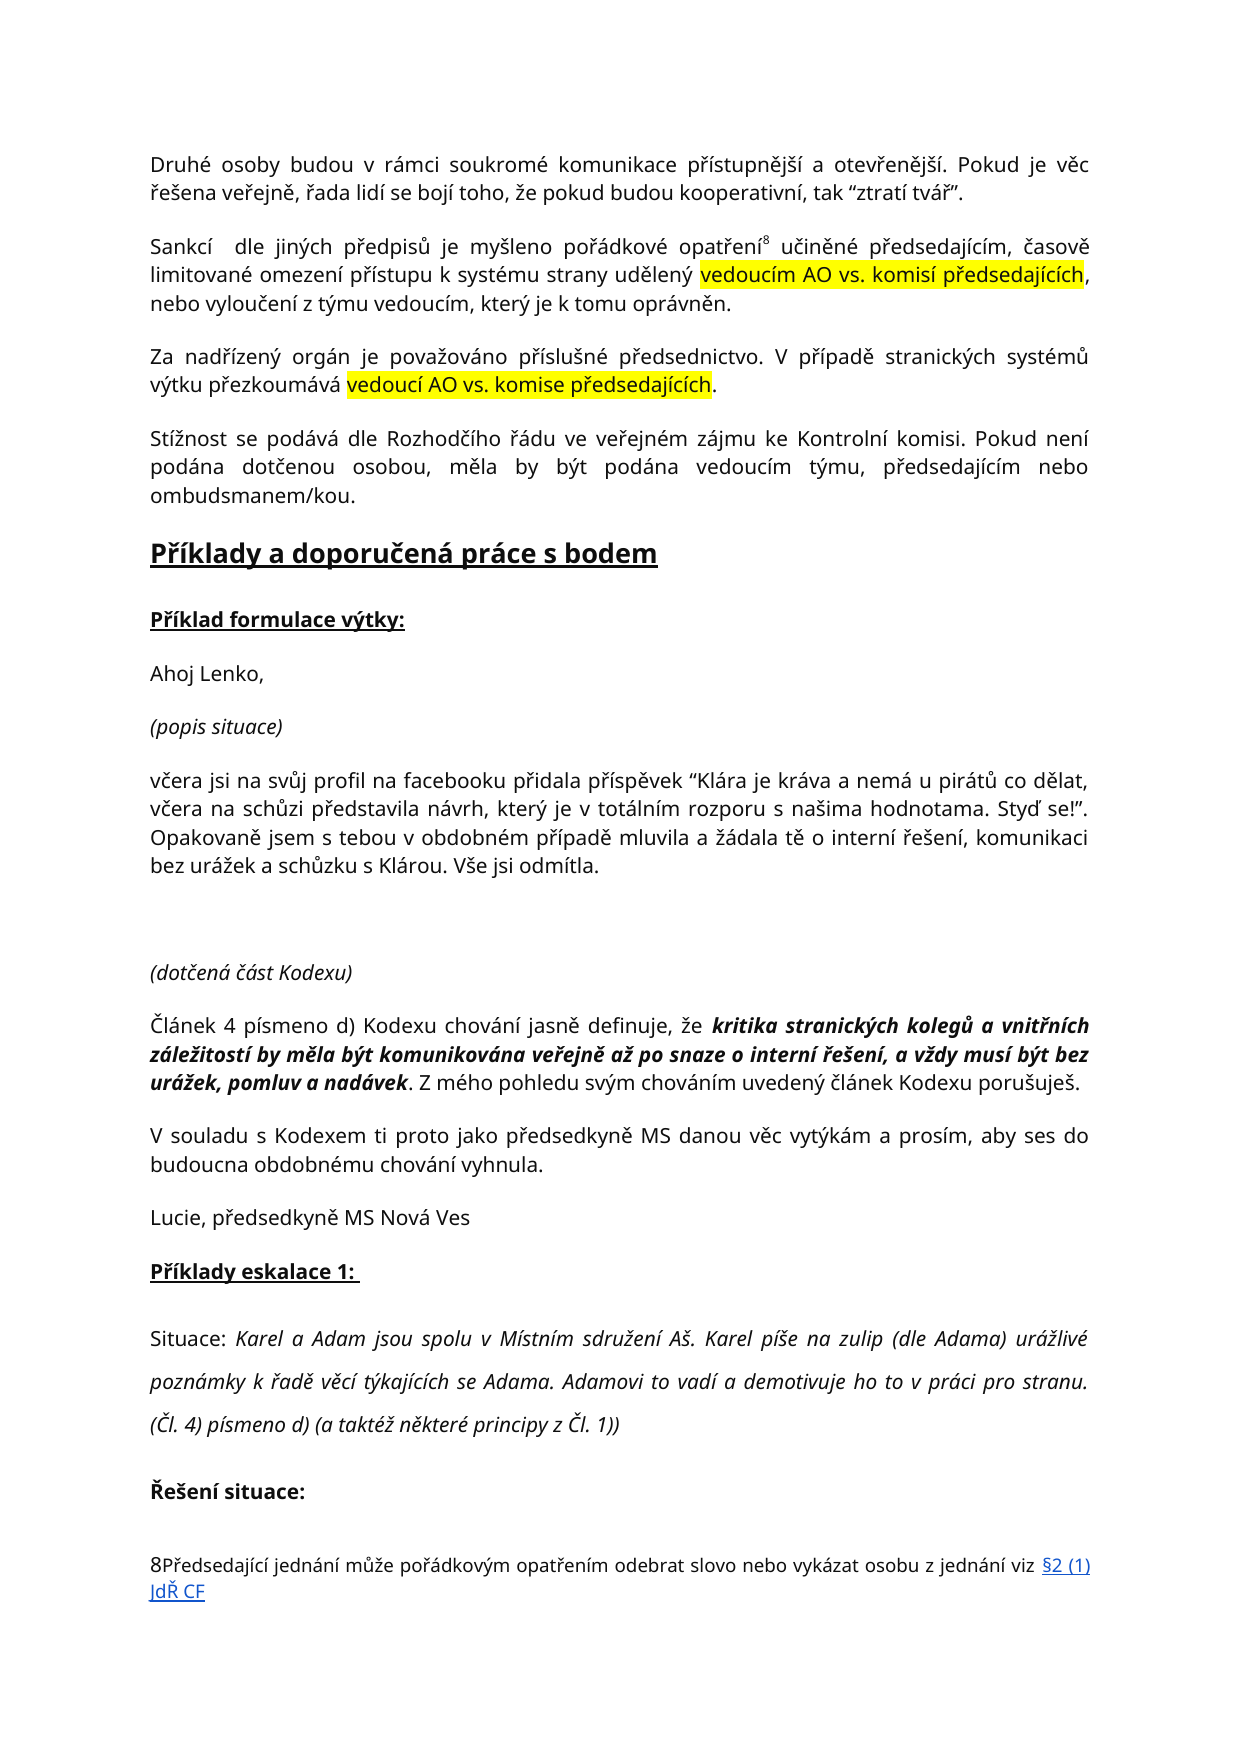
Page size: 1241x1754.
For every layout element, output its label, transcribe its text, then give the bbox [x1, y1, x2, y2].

text Předsedající jednání může pořádkovým opatřením odebrat slovo nebo vykázat osobu z jednání viz §2 (1) JdŘ CF [150, 1550, 1090, 1604]
text včera jsi na svůj profil na facebooku přidala příspěvek “Klára je kráva a nemá u pirátů co dělat, včera na schůzi představila návrh, který je v totálním rozporu s našima hodnotama. Styď se!”. Opakovaně jsem s tebou v obdobném případě mluvila a žádala tě o interní řešení, komunikaci bez urážek a schůzku s Klárou. Vše jsi odmítla. [150, 766, 1090, 879]
text Za nadřízený orgán je považováno příslušné předsednictvo. V případě stranických systémů výtku přezkoumává vedoucí AO vs. komise předsedajících. [150, 342, 1090, 399]
text Příklad formulace výtky: [150, 605, 1090, 634]
text Lucie, předsedkyně MS Nová Ves [150, 1203, 1090, 1232]
text Sankcí dle jiných předpisů je myšleno pořádkové opatření učiněné předsedajícím, časově limitované omezení přístupu k systému strany udělený vedoucím AO vs. komisí předsedajících, nebo vyloučení z týmu vedoucím, který je k tomu oprávněn. [150, 232, 1090, 317]
text Druhé osoby budou v rámci soukromé komunikace přístupnější a otevřenější. Pokud je věc řešena veřejně, řada lidí se bojí toho, že pokud budou kooperativní, tak “ztratí tvář”. [150, 150, 1090, 207]
text Situace: Karel a Adam jsou spolu v Místním sdružení Aš. Karel píše na zulip (dle Adama) urážlivé poznámky k řadě věcí týkajících se Adama. Adamovi to vadí a demotivuje ho to v práci pro stranu. (Čl. 4) písmeno d) (a taktéž některé principy z Čl. 1)) [150, 1324, 1090, 1438]
text (popis situace) [150, 712, 1090, 741]
text Příklady eskalace 1: [150, 1257, 1090, 1285]
text (dotčená část Kodexu) [150, 958, 1090, 986]
text Ahoj Lenko, [150, 659, 1090, 687]
text V souladu s Kodexem ti proto jako předsedkyně MS danou věc vytýkám a prosím, aby ses do budoucna obdobnému chování vyhnula. [150, 1122, 1090, 1178]
text Článek 4 písmeno d) Kodexu chování jasně definuje, že kritika stranických kolegů a vnitřních záležitostí by měla být komunikována veřejně až po snaze o interní řešení, a vždy musí být bez urážek, pomluv a nadávek. Z mého pohledu svým chováním uvedený článek Kodexu porušuješ. [150, 1011, 1090, 1097]
text Řešení situace: [150, 1477, 1090, 1506]
text Stížnost se podává dle Rozhodčího řádu ve veřejném zájmu ke Kontrolní komisi. Pokud není podána dotčenou osobou, měla by být podána vedoucím týmu, předsedajícím nebo ombudsmanem/kou. [150, 424, 1090, 509]
subtitle Příklady a doporučená práce s bodem [150, 534, 1090, 571]
